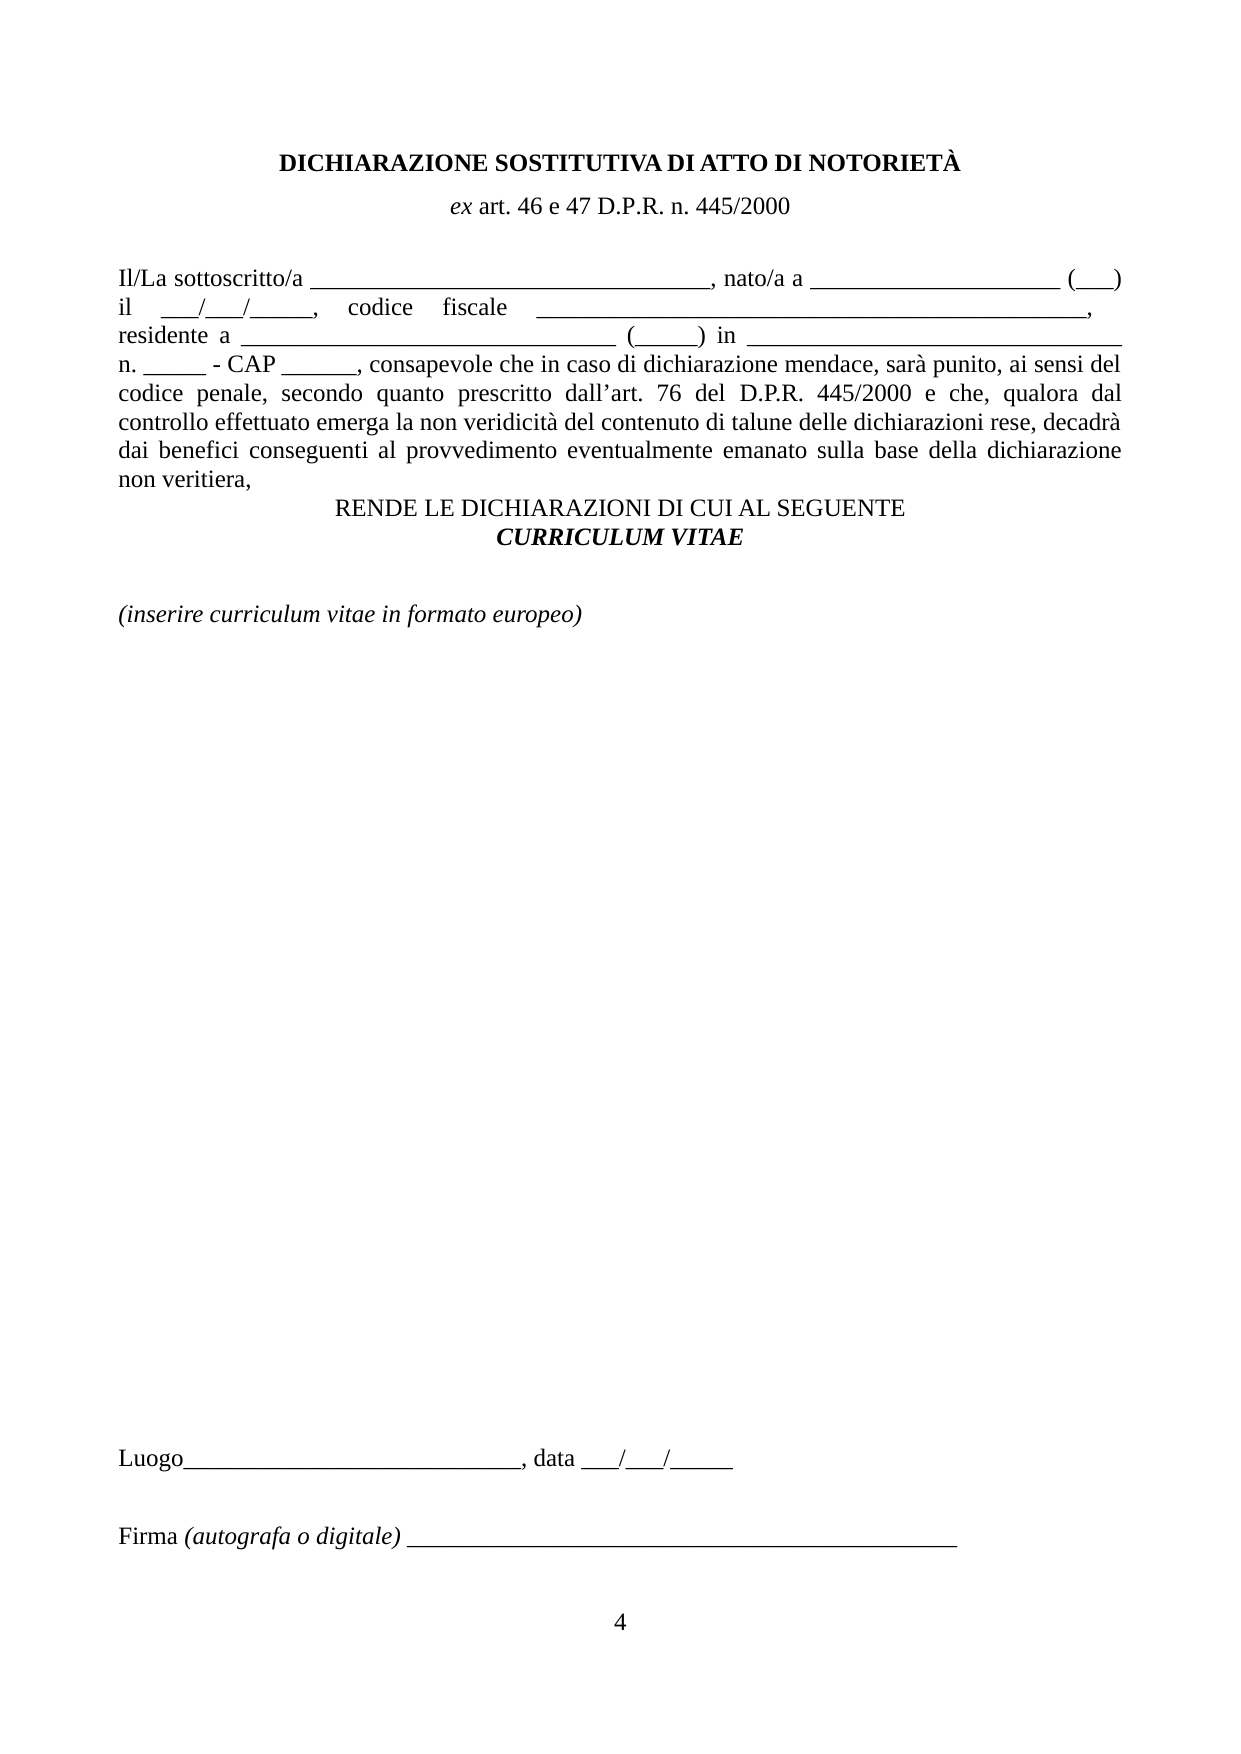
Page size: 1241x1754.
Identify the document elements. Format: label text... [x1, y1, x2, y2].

text Firma (autografa o digitale) ____________________________________________ [118, 1521, 1122, 1550]
subtitle Il/La sottoscritto/a ________________________________, nato/a a ____________________ (___) il ___/___/_____, codice fiscale ____________________________________________, residente a ______________________________ (_____) in ______________________________ n. _____ - CAP ______, consapevole che in caso di dichiarazione mendace, sarà punito, ai sensi del codice penale, secondo quanto prescritto dall’art. 76 del D.P.R. 445/2000 e che, qualora dal controllo effettuato emerga la non veridicità del contenuto di talune delle dichiarazioni rese, decadrà dai benefici conseguenti al provvedimento eventualmente emanato sulla base della dichiarazione non veritiera, [118, 263, 1122, 493]
subtitle DICHIARAZIONE SOSTITUTIVA DI ATTO DI NOTORIETÀ [118, 148, 1122, 176]
subtitle CURRICULUM VITAE [118, 522, 1122, 550]
text ex art. 46 e 47 D.P.R. n. 445/2000 [118, 176, 1122, 220]
text (inserire curriculum vitae in formato europeo) [118, 599, 1122, 628]
subtitle RENDE LE DICHIARAZIONI DI CUI AL SEGUENTE [118, 493, 1122, 522]
subtitle Luogo___________________________, data ___/___/_____ [118, 1443, 1122, 1472]
